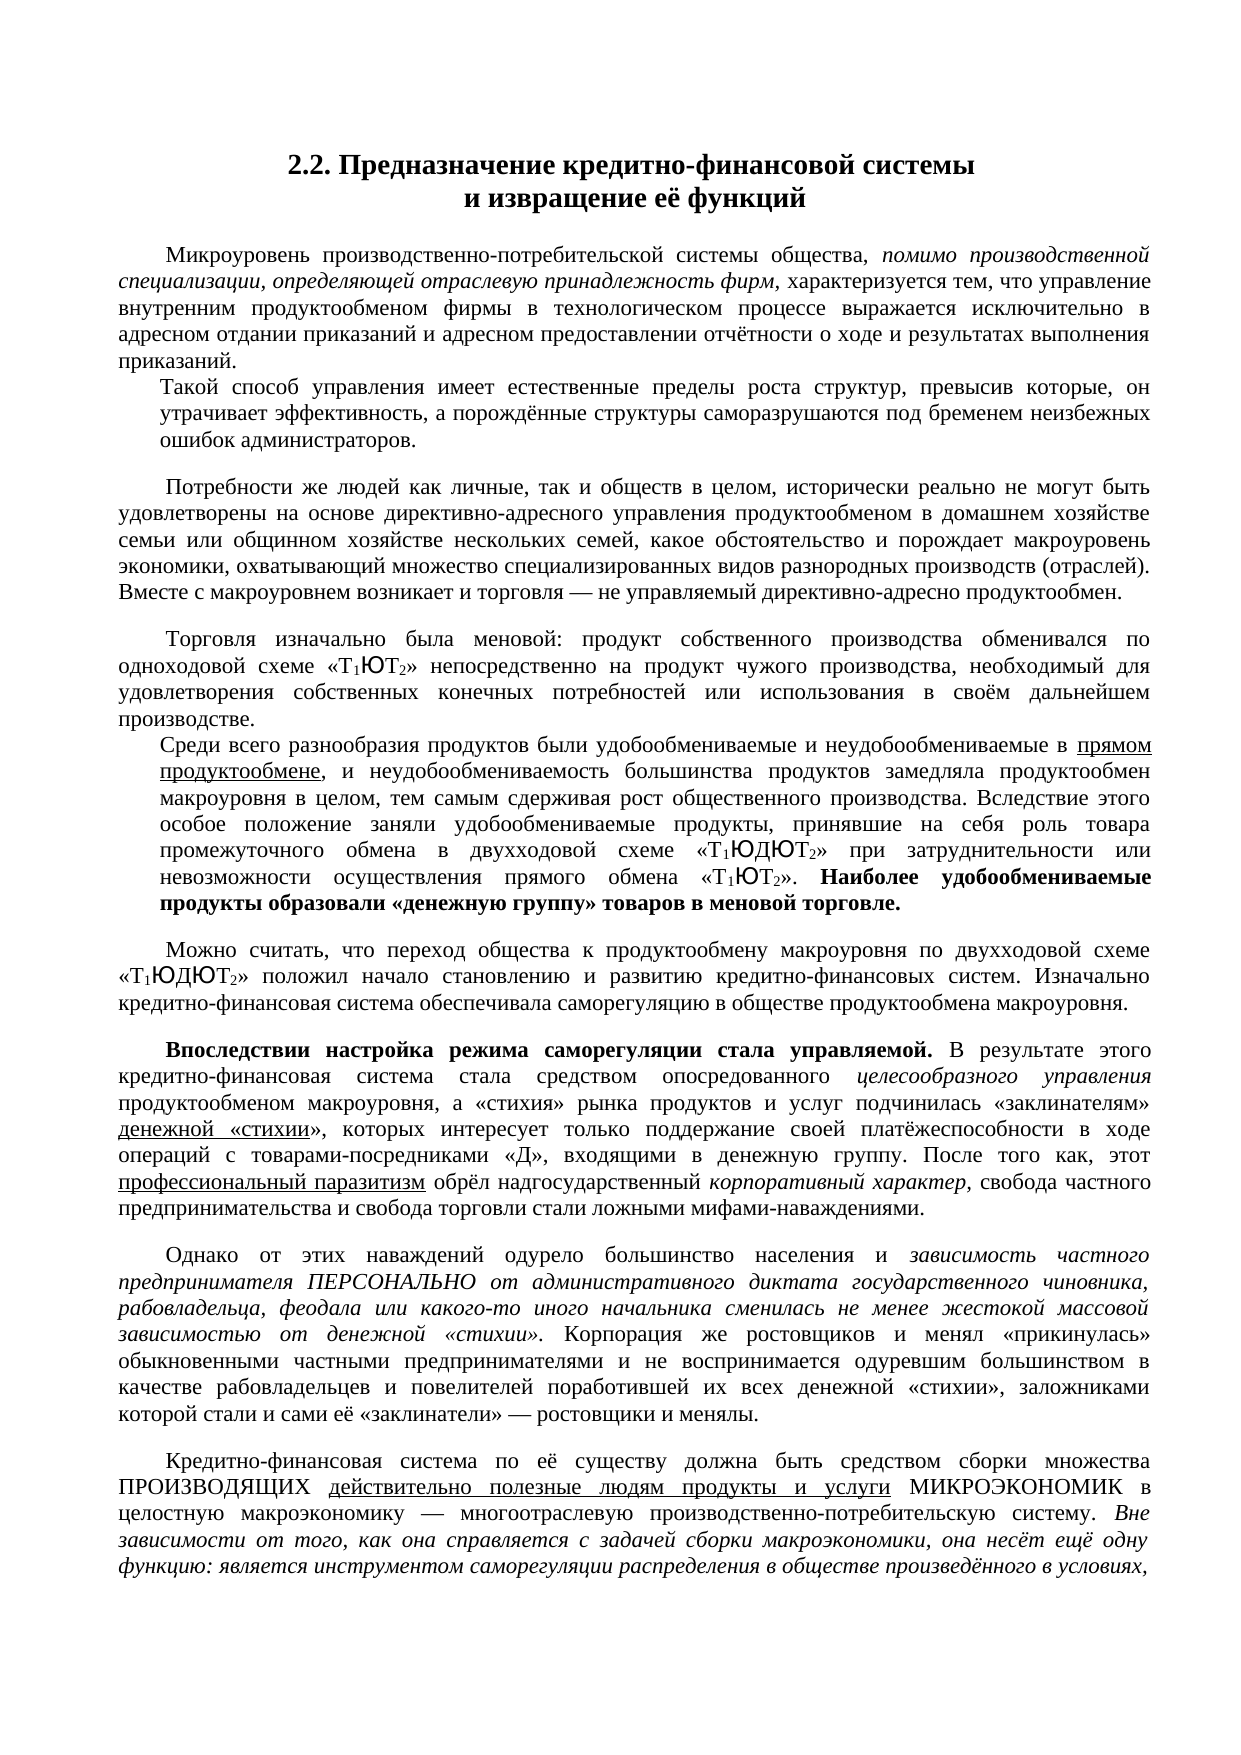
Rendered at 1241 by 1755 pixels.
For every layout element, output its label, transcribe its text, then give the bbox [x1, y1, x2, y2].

text Можно считать, что переход общества к продуктообмену макроуровня по двухходовой схеме «Т1ЮДЮТ2» положил начало становлению и развитию кредитно-финансовых систем. Изначально кредитно-финансовая система обеспечивала саморегуляцию в обществе продуктообмена макроуровня. [118, 936, 1152, 1015]
text Впоследствии настройка режима саморегуляции стала управляемой. В результате этого кредитно-финансовая система стала средством опосредованного целесообразного управления продуктообменом макроуровня, а «стихия» рынка продуктов и услуг подчинилась «заклинателям» денежной «стихии», которых интересует только поддержание своей платёжеспособности в ходе операций с товарами-посредниками «Д», входящими в денежную группу. После того как, этот профессиональный паразитизм обрёл надгосударственный корпоративный характер, свобода частного предпринимательства и свобода торговли стали ложными мифами-наваждениями. [118, 1036, 1152, 1221]
text Кредитно-финансовая система по её существу должна быть средством сборки множества ПРОИЗВОДЯЩИХ действительно полезные людям продукты и услуги МИКРОЭКОНОМИК в целостную макроэкономику — многоотраслевую производственно-потребительскую систему. Вне зависимости от того, как она справляется с задачей сборки макроэкономики, она несёт ещё одну функцию: является инструментом саморегуляции распределения в обществе произведённого в условиях, [118, 1447, 1152, 1605]
text Потребности же людей как личные, так и обществ в целом, исторически реально не могут быть удовлетворены на основе директивно-адресного управления продуктообменом в домашнем хозяйстве семьи или общинном хозяйстве нескольких семей, какое обстоятельство и порождает макроуровень экономики, охватывающий множество специализированных видов разнородных производств (отраслей). Вместе с макроуровнем возникает и торговля — не управляемый директивно-адресно продуктообмен. [118, 473, 1152, 605]
subtitle 2.2. Предназначение кредитно-финансовой системы и извращение её функций [118, 147, 1152, 214]
text Такой способ управления имеет естественные пределы роста структур, превысив которые, он утрачивает эффективность, а порождённые структуры саморазрушаются под бременем неизбежных ошибок администраторов. [159, 373, 1152, 452]
text Торговля изначально была меновой: продукт собственного производства обменивался по одноходовой схеме «Т1ЮТ2» непосредственно на продукт чужого производства, необходимый для удовлетворения собственных конечных потребностей или использования в своём дальнейшем производстве. [118, 626, 1152, 731]
text Однако от этих наваждений одурело большинство населения и зависимость частного предпринимателя ПЕРСОНАЛЬНО от административного диктата государственного чиновника, рабовладельца, феодала или какого-то иного начальника сменилась не менее жестокой массовой зависимостью от денежной «стихии». Корпорация же ростовщиков и менял «прикинулась» обыкновенными частными предпринимателями и не воспринимается одуревшим большинством в качестве рабовладельцев и повелителей поработившей их всех денежной «стихии», заложниками которой стали и сами её «заклинатели» — ростовщики и менялы. [118, 1241, 1152, 1426]
text Среди всего разнообразия продуктов были удобообмениваемые и неудобообмениваемые в прямом продуктообмене, и неудобообмениваемость большинства продуктов замедляла продуктообмен макроуровня в целом, тем самым сдерживая рост общественного производства. Вследствие этого особое положение заняли удобообмениваемые продукты, принявшие на себя роль товара промежуточного обмена в двухходовой схеме «Т1ЮДЮТ2» при затруднительности или невозможности осуществления прямого обмена «Т1ЮТ2». Наиболее удобообмениваемые продукты образовали «денежную группу» товаров в меновой торговле. [159, 731, 1152, 915]
text Микроуровень производственно-потребительской системы общества, помимо производственной специализации, определяющей отраслевую принадлежность фирм, характеризуется тем, что управление внутренним продуктообменом фирмы в технологическом процессе выражается исключительно в адресном отдании приказаний и адресном предоставлении отчётности о ходе и результатах выполнения приказаний. [118, 241, 1152, 373]
